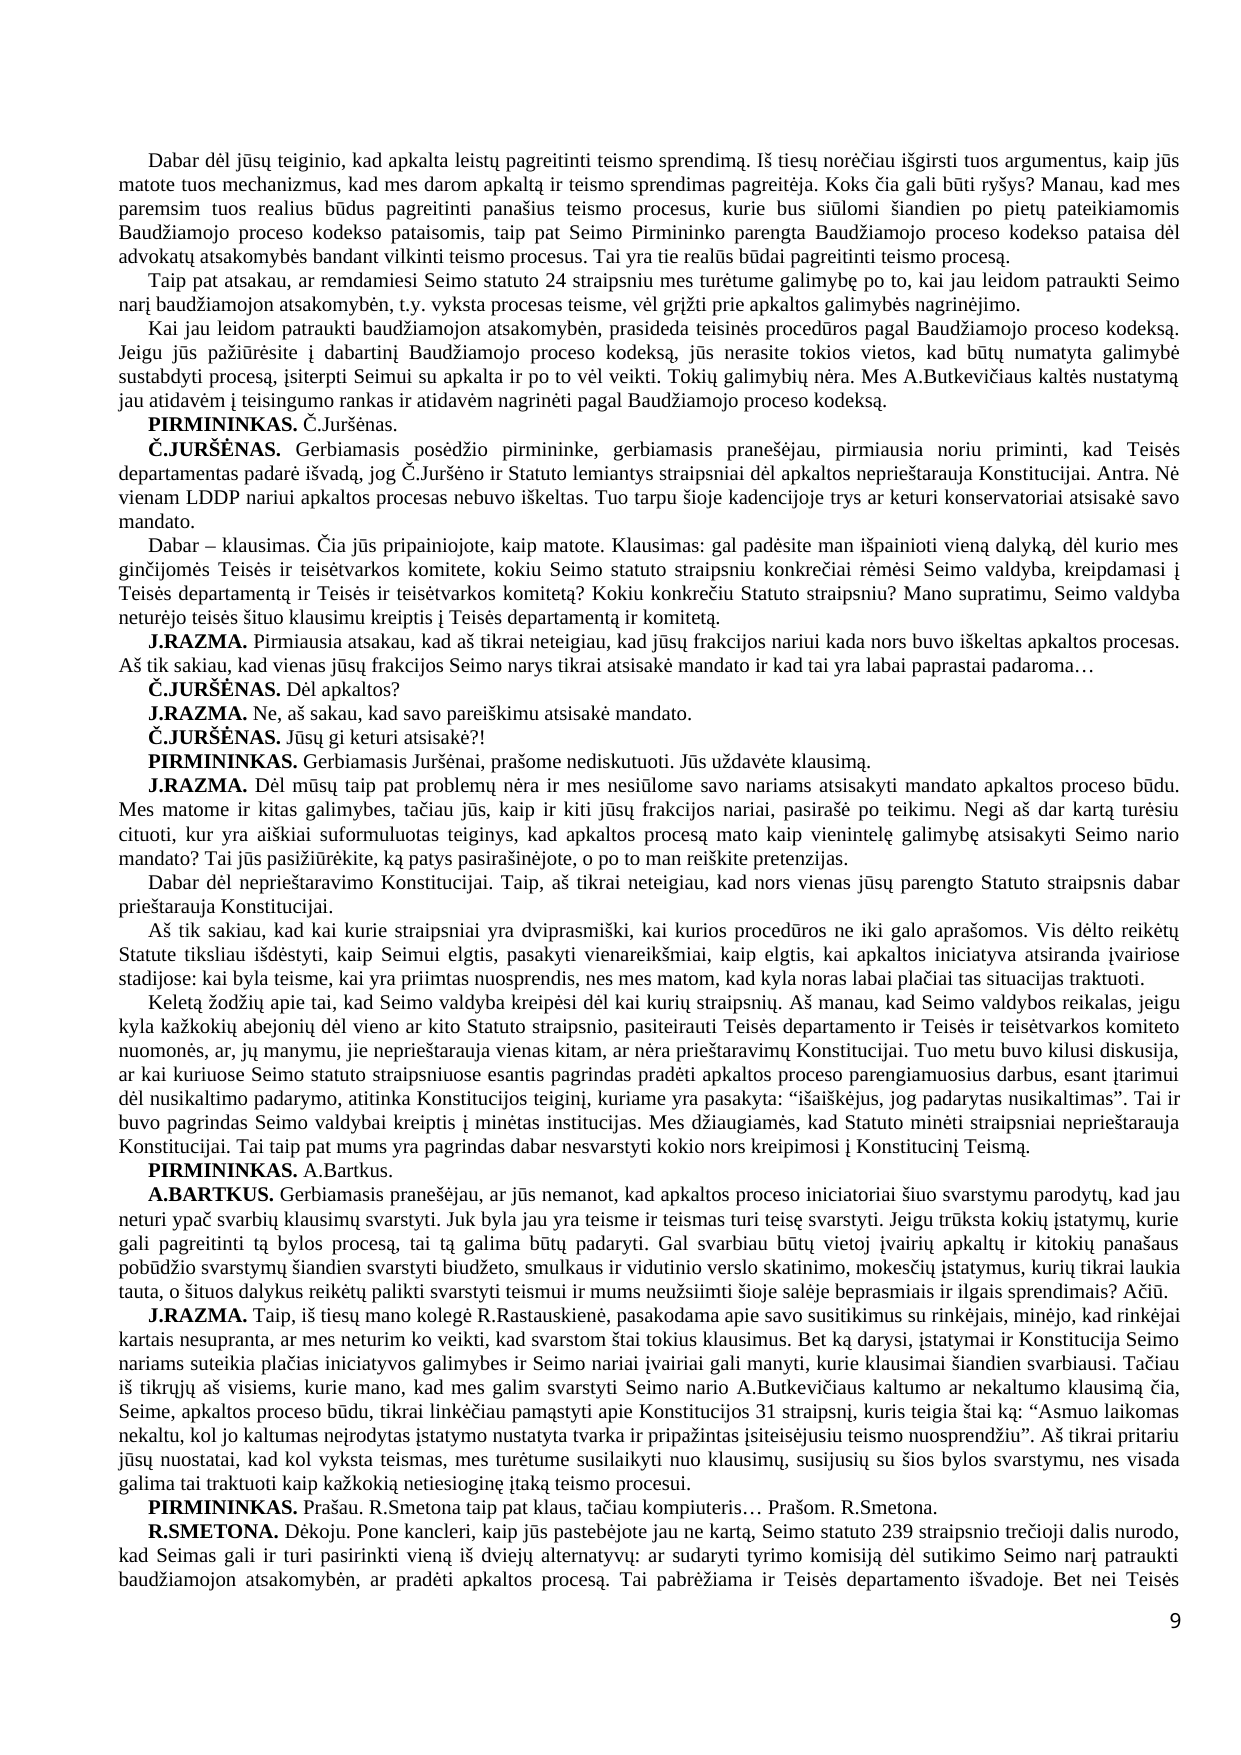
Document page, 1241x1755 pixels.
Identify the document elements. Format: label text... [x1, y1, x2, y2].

text PIRMININKAS. A.Bartkus. [118, 1158, 1181, 1182]
text Č.JURŠĖNAS. Jūsų gi keturi atsisakė?! [118, 725, 1181, 749]
text Č.JURŠĖNAS. Dėl apkaltos? [118, 677, 1181, 701]
text Keletą žodžių apie tai, kad Seimo valdyba kreipėsi dėl kai kurių straipsnių. Aš manau, kad Seimo valdybos reikalas, jeigu kyla kažkokių abejonių dėl vieno ar kito Statuto straipsnio, pasiteirauti Teisės departamento ir Teisės ir teisėtvarkos komiteto nuomonės, ar, jų manymu, jie neprieštarauja vienas kitam, ar nėra prieštaravimų Konstitucijai. Tuo metu buvo kilusi diskusija, ar kai kuriuose Seimo statuto straipsniuose esantis pagrindas pradėti apkaltos proceso parengiamuosius darbus, esant įtarimui dėl nusikaltimo padarymo, atitinka Konstitucijos teiginį, kuriame yra pasakyta: “išaiškėjus, jog padarytas nusikaltimas”. Tai ir buvo pagrindas Seimo valdybai kreiptis į minėtas institucijas. Mes džiaugiamės, kad Statuto minėti straipsniai neprieštarauja Konstitucijai. Tai taip pat mums yra pagrindas dabar nesvarstyti kokio nors kreipimosi į Konstitucinį Teismą. [118, 990, 1181, 1158]
text J.RAZMA. Ne, aš sakau, kad savo pareiškimu atsisakė mandato. [118, 701, 1181, 725]
text R.SMETONA. Dėkoju. Pone kancleri, kaip jūs pastebėjote jau ne kartą, Seimo statuto 239 straipsnio trečioji dalis nurodo, kad Seimas gali ir turi pasirinkti vieną iš dviejų alternatyvų: ar sudaryti tyrimo komisiją dėl sutikimo Seimo narį patraukti baudžiamojon atsakomybėn, ar pradėti apkaltos procesą. Tai pabrėžiama ir Teisės departamento išvadoje. Bet nei Teisės [118, 1519, 1181, 1591]
text J.RAZMA. Pirmiausia atsakau, kad aš tikrai neteigiau, kad jūsų frakcijos nariui kada nors buvo iškeltas apkaltos procesas. Aš tik sakiau, kad vienas jūsų frakcijos Seimo narys tikrai atsisakė mandato ir kad tai yra labai paprastai padaroma… [118, 629, 1181, 677]
text Dabar dėl jūsų teiginio, kad apkalta leistų pagreitinti teismo sprendimą. Iš tiesų norėčiau išgirsti tuos argumentus, kaip jūs matote tuos mechanizmus, kad mes darom apkaltą ir teismo sprendimas pagreitėja. Koks čia gali būti ryšys? Manau, kad mes paremsim tuos realius būdus pagreitinti panašius teismo procesus, kurie bus siūlomi šiandien po pietų pateikiamomis Baudžiamojo proceso kodekso pataisomis, taip pat Seimo Pirmininko parengta Baudžiamojo proceso kodekso pataisa dėl advokatų atsakomybės bandant vilkinti teismo procesus. Tai yra tie realūs būdai pagreitinti teismo procesą. [118, 148, 1181, 268]
text J.RAZMA. Dėl mūsų taip pat problemų nėra ir mes nesiūlome savo nariams atsisakyti mandato apkaltos proceso būdu. Mes matome ir kitas galimybes, tačiau jūs, kaip ir kiti jūsų frakcijos nariai, pasirašė po teikimu. Negi aš dar kartą turėsiu cituoti, kur yra aiškiai suformuluotas teiginys, kad apkaltos procesą mato kaip vienintelę galimybę atsisakyti Seimo nario mandato? Tai jūs pasižiūrėkite, ką patys pasirašinėjote, o po to man reiškite pretenzijas. [118, 773, 1181, 869]
text Aš tik sakiau, kad kai kurie straipsniai yra dviprasmiški, kai kurios procedūros ne iki galo aprašomos. Vis dėlto reikėtų Statute tiksliau išdėstyti, kaip Seimui elgtis, pasakyti vienareikšmiai, kaip elgtis, kai apkaltos iniciatyva atsiranda įvairiose stadijose: kai byla teisme, kai yra priimtas nuosprendis, nes mes matom, kad kyla noras labai plačiai tas situacijas traktuoti. [118, 918, 1181, 990]
text PIRMININKAS. Gerbiamasis Juršėnai, prašome nediskutuoti. Jūs uždavėte klausimą. [118, 749, 1181, 773]
text A.BARTKUS. Gerbiamasis pranešėjau, ar jūs nemanot, kad apkaltos proceso iniciatoriai šiuo svarstymu parodytų, kad jau neturi ypač svarbių klausimų svarstyti. Juk byla jau yra teisme ir teismas turi teisę svarstyti. Jeigu trūksta kokių įstatymų, kurie gali pagreitinti tą bylos procesą, tai tą galima būtų padaryti. Gal svarbiau būtų vietoj įvairių apkaltų ir kitokių panašaus pobūdžio svarstymų šiandien svarstyti biudžeto, smulkaus ir vidutinio verslo skatinimo, mokesčių įstatymus, kurių tikrai laukia tauta, o šituos dalykus reikėtų palikti svarstyti teismui ir mums neužsiimti šioje salėje beprasmiais ir ilgais sprendimais? Ačiū. [118, 1182, 1181, 1303]
text Taip pat atsakau, ar remdamiesi Seimo statuto 24 straipsniu mes turėtume galimybę po to, kai jau leidom patraukti Seimo narį baudžiamojon atsakomybėn, t.y. vyksta procesas teisme, vėl grįžti prie apkaltos galimybės nagrinėjimo. [118, 268, 1181, 316]
text J.RAZMA. Taip, iš tiesų mano kolegė R.Rastauskienė, pasakodama apie savo susitikimus su rinkėjais, minėjo, kad rinkėjai kartais nesupranta, ar mes neturim ko veikti, kad svarstom štai tokius klausimus. Bet ką darysi, įstatymai ir Konstitucija Seimo nariams suteikia plačias iniciatyvos galimybes ir Seimo nariai įvairiai gali manyti, kurie klausimai šiandien svarbiausi. Tačiau iš tikrųjų aš visiems, kurie mano, kad mes galim svarstyti Seimo nario A.Butkevičiaus kaltumo ar nekaltumo klausimą čia, Seime, apkaltos proceso būdu, tikrai linkėčiau pamąstyti apie Konstitucijos 31 straipsnį, kuris teigia štai ką: “Asmuo laikomas nekaltu, kol jo kaltumas neįrodytas įstatymo nustatyta tvarka ir pripažintas įsiteisėjusiu teismo nuosprendžiu”. Aš tikrai pritariu jūsų nuostatai, kad kol vyksta teismas, mes turėtume susilaikyti nuo klausimų, susijusių su šios bylos svarstymu, nes visada galima tai traktuoti kaip kažkokią netiesioginę įtaką teismo procesui. [118, 1303, 1181, 1495]
text Kai jau leidom patraukti baudžiamojon atsakomybėn, prasideda teisinės procedūros pagal Baudžiamojo proceso kodeksą. Jeigu jūs pažiūrėsite į dabartinį Baudžiamojo proceso kodeksą, jūs nerasite tokios vietos, kad būtų numatyta galimybė sustabdyti procesą, įsiterpti Seimui su apkalta ir po to vėl veikti. Tokių galimybių nėra. Mes A.Butkevičiaus kaltės nustatymą jau atidavėm į teisingumo rankas ir atidavėm nagrinėti pagal Baudžiamojo proceso kodeksą. [118, 316, 1181, 412]
text PIRMININKAS. Prašau. R.Smetona taip pat klaus, tačiau kompiuteris… Prašom. R.Smetona. [118, 1495, 1181, 1519]
text PIRMININKAS. Č.Juršėnas. [118, 412, 1181, 436]
text Dabar – klausimas. Čia jūs pripainiojote, kaip matote. Klausimas: gal padėsite man išpainioti vieną dalyką, dėl kurio mes ginčijomės Teisės ir teisėtvarkos komitete, kokiu Seimo statuto straipsniu konkrečiai rėmėsi Seimo valdyba, kreipdamasi į Teisės departamentą ir Teisės ir teisėtvarkos komitetą? Kokiu konkrečiu Statuto straipsniu? Mano supratimu, Seimo valdyba neturėjo teisės šituo klausimu kreiptis į Teisės departamentą ir komitetą. [118, 533, 1181, 629]
text Dabar dėl neprieštaravimo Konstitucijai. Taip, aš tikrai neteigiau, kad nors vienas jūsų parengto Statuto straipsnis dabar prieštarauja Konstitucijai. [118, 869, 1181, 918]
text Č.JURŠĖNAS. Gerbiamasis posėdžio pirmininke, gerbiamasis pranešėjau, pirmiausia noriu priminti, kad Teisės departamentas padarė išvadą, jog Č.Juršėno ir Statuto lemiantys straipsniai dėl apkaltos neprieštarauja Konstitucijai. Antra. Nė vienam LDDP nariui apkaltos procesas nebuvo iškeltas. Tuo tarpu šioje kadencijoje trys ar keturi konservatoriai atsisakė savo mandato. [118, 436, 1181, 533]
